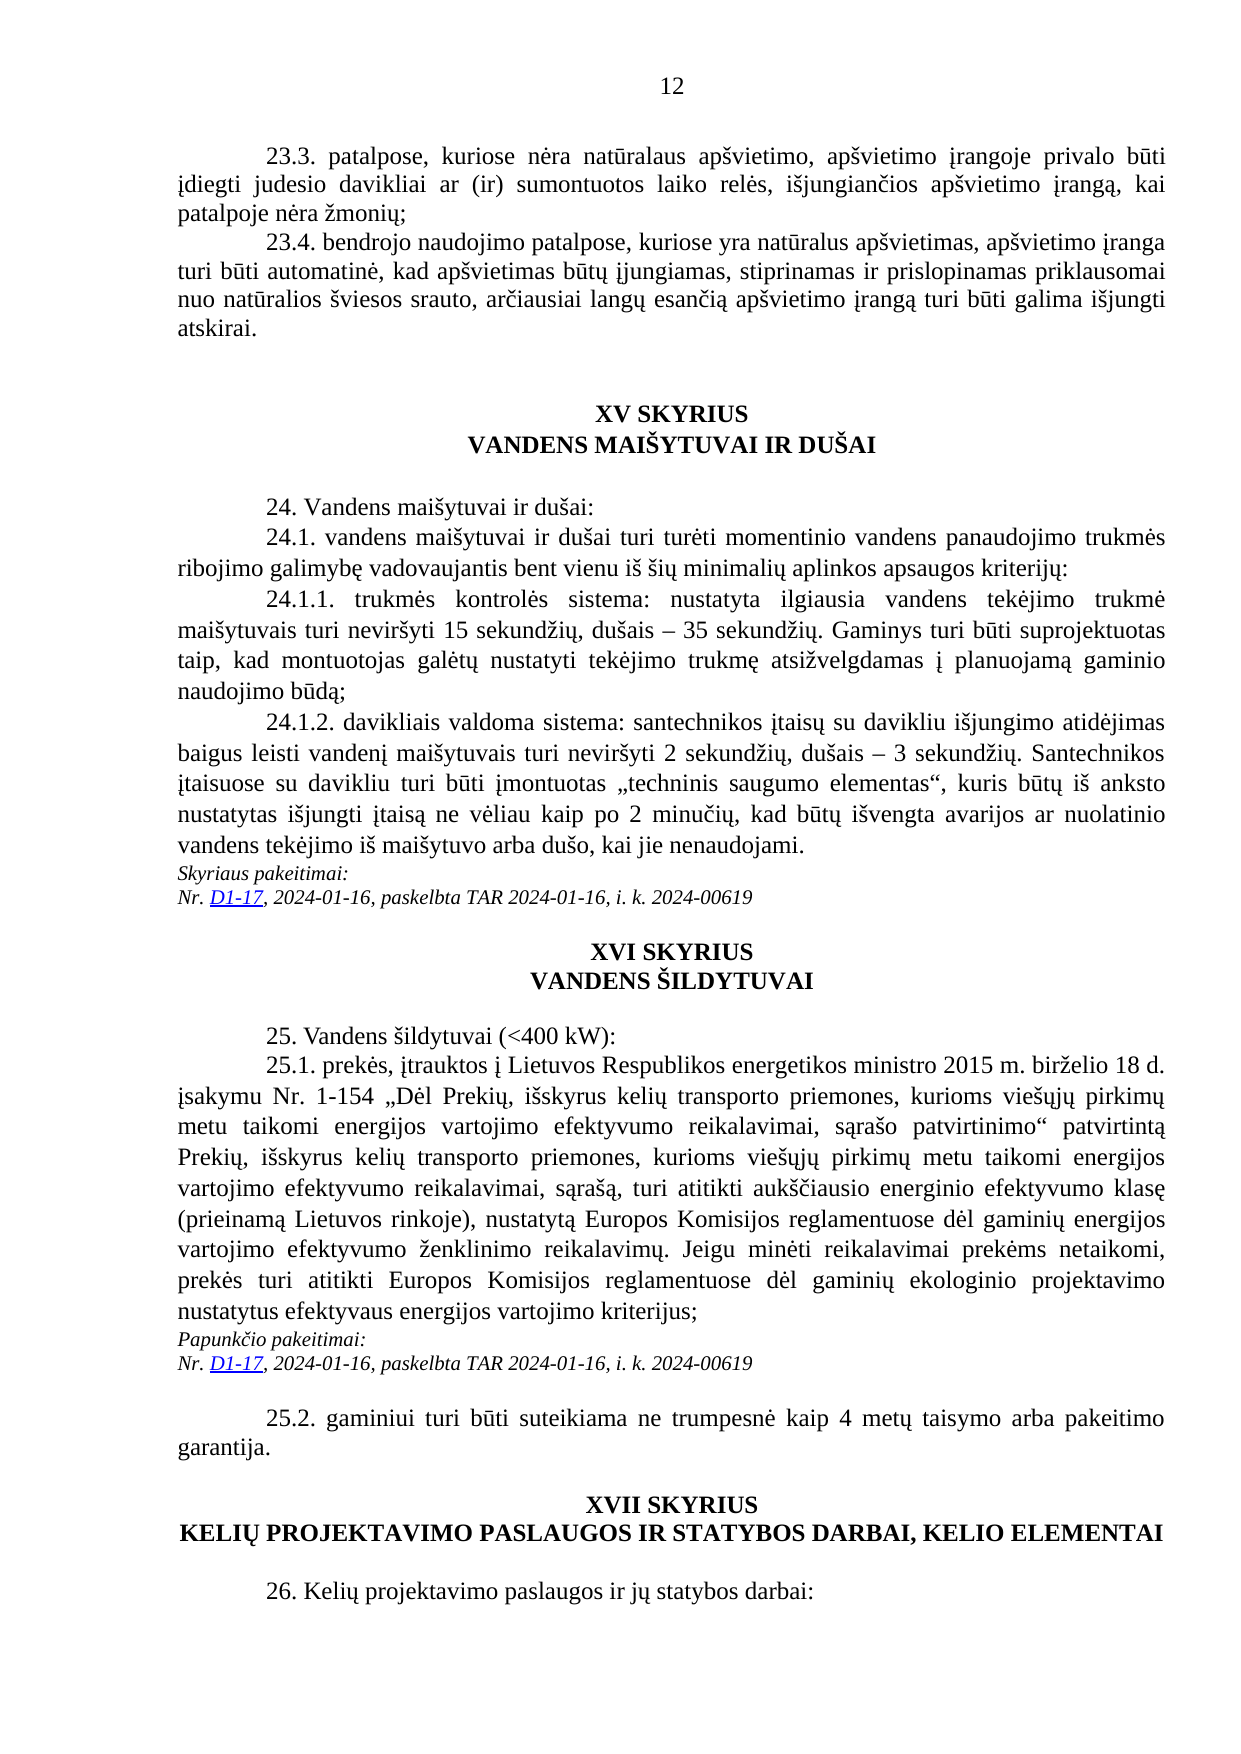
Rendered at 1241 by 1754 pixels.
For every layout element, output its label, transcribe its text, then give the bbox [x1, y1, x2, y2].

text 26. Kelių projektavimo paslaugos ir jų statybos darbai: [177, 1576, 1166, 1605]
text 23.3. patalpose, kuriose nėra natūralaus apšvietimo, apšvietimo įrangoje privalo būti įdiegti judesio davikliai ar (ir) sumontuotos laiko relės, išjungiančios apšvietimo įrangą, kai patalpoje nėra žmonių; [177, 141, 1166, 227]
text XVI SKYRIUS [177, 937, 1166, 966]
text 25. Vandens šildytuvai (<400 kW): [177, 1021, 1166, 1050]
text Papunkčio pakeitimai: [177, 1327, 1166, 1351]
text VANDENS ŠILDYTUVAI [177, 966, 1166, 995]
text 23.4. bendrojo naudojimo patalpose, kuriose yra natūralus apšvietimas, apšvietimo įranga turi būti automatinė, kad apšvietimas būtų įjungiamas, stiprinamas ir prislopinamas priklausomai nuo natūralios šviesos srauto, arčiausiai langų esančią apšvietimo įrangą turi būti galima išjungti atskirai. [177, 227, 1166, 342]
text 24.1.2. davikliais valdoma sistema: santechnikos įtaisų su davikliu išjungimo atidėjimas baigus leisti vandenį maišytuvais turi neviršyti 2 sekundžių, dušais – 3 sekundžių. Santechnikos įtaisuose su davikliu turi būti įmontuotas „techninis saugumo elementas“, kuris būtų iš anksto nustatytas išjungti įtaisą ne vėliau kaip po 2 minučių, kad būtų išvengta avarijos ar nuolatinio vandens tekėjimo iš maišytuvo arba dušo, kai jie nenaudojami. [177, 707, 1166, 858]
text XV SKYRIUS [177, 399, 1166, 428]
text 25.1. prekės, įtrauktos į Lietuvos Respublikos energetikos ministro 2015 m. birželio 18 d. įsakymu Nr. 1-154 „Dėl Prekių, išskyrus kelių transporto priemones, kurioms viešųjų pirkimų metu taikomi energijos vartojimo efektyvumo reikalavimai, sąrašo patvirtinimo“ patvirtintą Prekių, išskyrus kelių transporto priemones, kurioms viešųjų pirkimų metu taikomi energijos vartojimo efektyvumo reikalavimai, sąrašą, turi atitikti aukščiausio energinio efektyvumo klasę (prieinamą Lietuvos rinkoje), nustatytą Europos Komisijos reglamentuose dėl gaminių energijos vartojimo efektyvumo ženklinimo reikalavimų. Jeigu minėti reikalavimai prekėms netaikomi, prekės turi atitikti Europos Komisijos reglamentuose dėl gaminių ekologinio projektavimo nustatytus efektyvaus energijos vartojimo kriterijus; [177, 1050, 1166, 1324]
text Skyriaus pakeitimai: [177, 861, 1166, 884]
text 25.2. gaminiui turi būti suteikiama ne trumpesnė kaip 4 metų taisymo arba pakeitimo garantija. [177, 1403, 1166, 1461]
text VANDENS MAIŠYTUVAI IR DUŠAI [177, 430, 1166, 459]
text Nr. D1-17, 2024-01-16, paskelbta TAR 2024-01-16, i. k. 2024-00619 [177, 884, 1166, 909]
text KELIŲ PROJEKTAVIMO PASLAUGOS IR STATYBOS DARBAI, KELIO ELEMENTAI [177, 1518, 1166, 1547]
text Nr. D1-17, 2024-01-16, paskelbta TAR 2024-01-16, i. k. 2024-00619 [177, 1351, 1166, 1375]
text 24.1.1. trukmės kontrolės sistema: nustatyta ilgiausia vandens tekėjimo trukmė maišytuvais turi neviršyti 15 sekundžių, dušais – 35 sekundžių. Gaminys turi būti suprojektuotas taip, kad montuotojas galėtų nustatyti tekėjimo trukmę atsižvelgdamas į planuojamą gaminio naudojimo būdą; [177, 584, 1166, 705]
text XVII SKYRIUS [177, 1490, 1166, 1518]
text 24. Vandens maišytuvai ir dušai: [177, 492, 1166, 521]
text 24.1. vandens maišytuvai ir dušai turi turėti momentinio vandens panaudojimo trukmės ribojimo galimybę vadovaujantis bent vienu iš šių minimalių aplinkos apsaugos kriterijų: [177, 522, 1166, 582]
